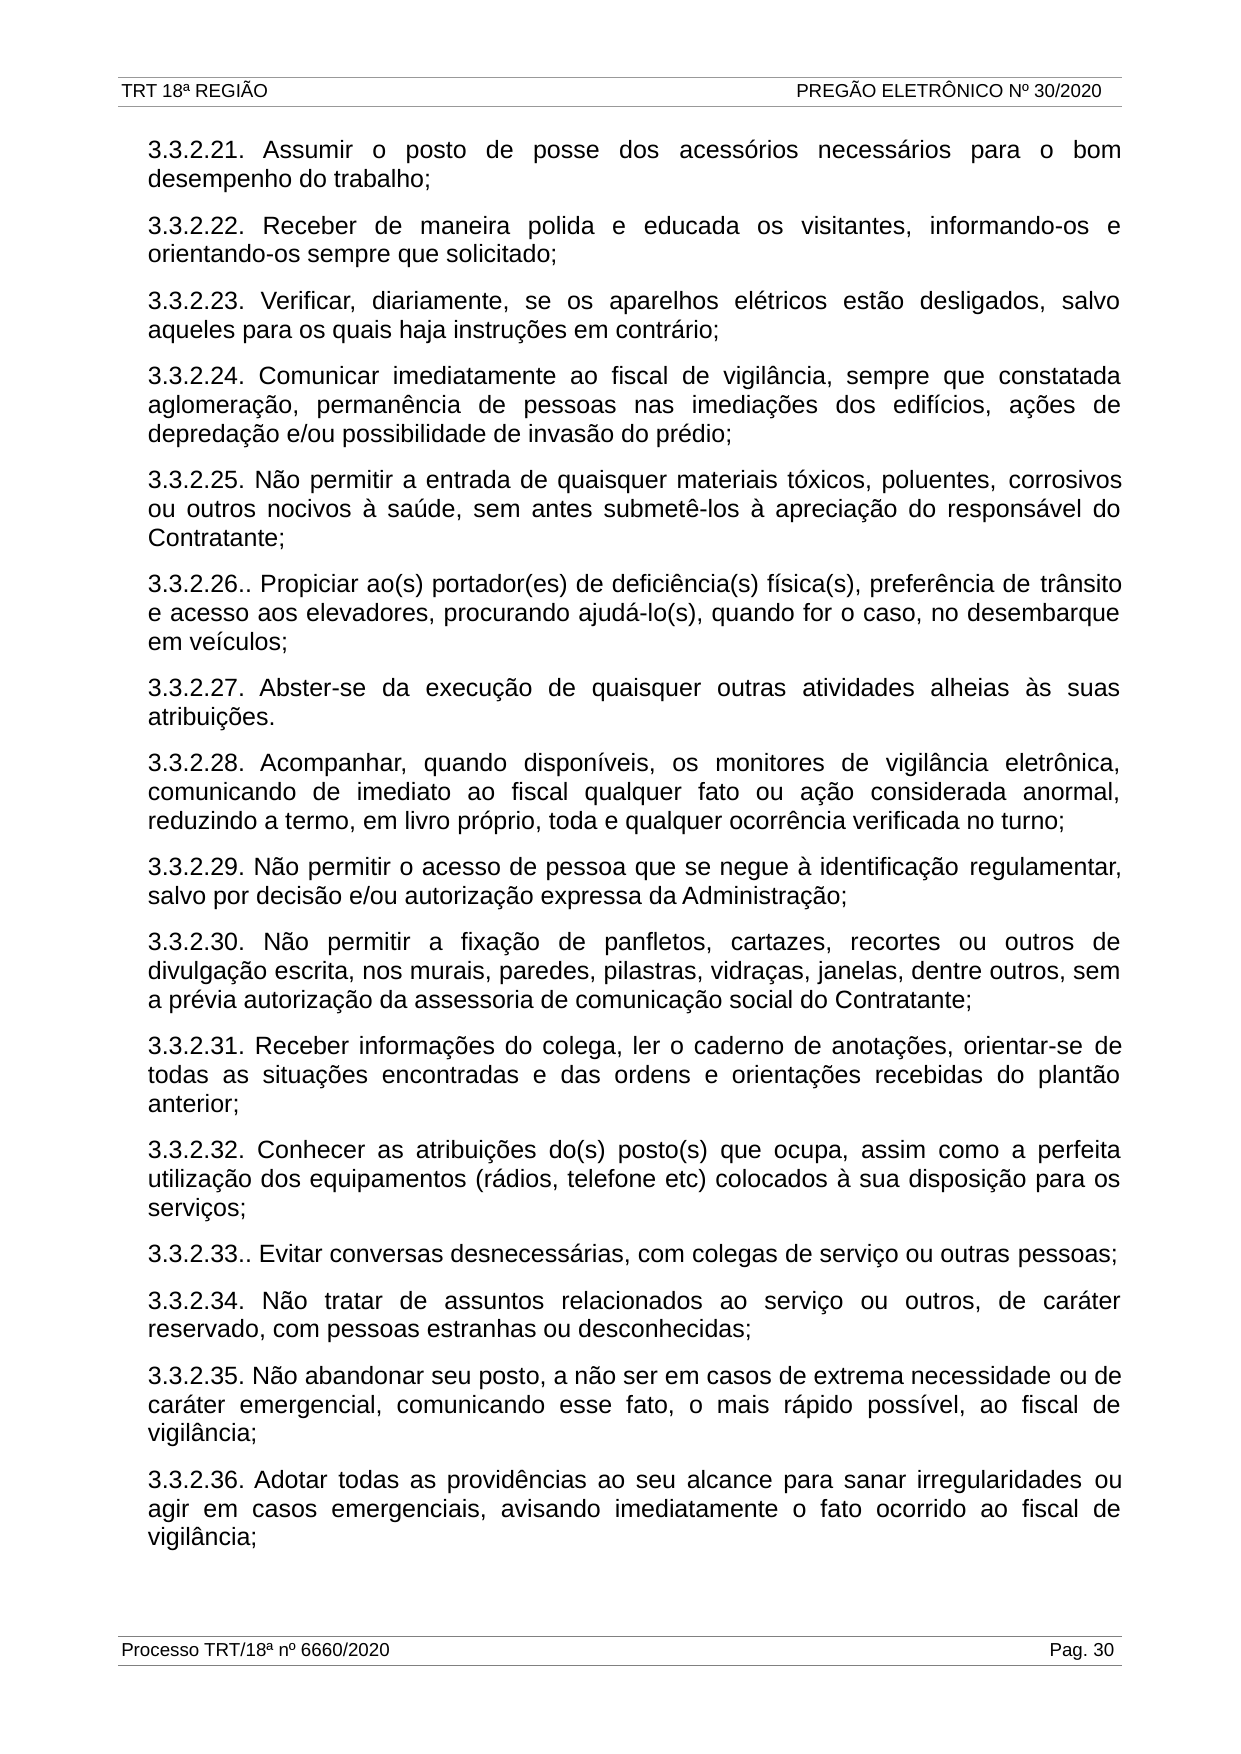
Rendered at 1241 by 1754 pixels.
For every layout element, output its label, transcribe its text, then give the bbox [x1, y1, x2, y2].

text 3.3.2.31. Receber informações do colega, ler o caderno de anotações, orientar-se de todas as situações encontradas e das ordens e orientações recebidas do plantão anterior; [148, 1031, 1122, 1118]
text 3.3.2.28. Acompanhar, quando disponíveis, os monitores de vigilância eletrônica, comunicando de imediato ao fiscal qualquer fato ou ação considerada anormal, reduzindo a termo, em livro próprio, toda e qualquer ocorrência verificada no turno; [148, 748, 1122, 834]
text 3.3.2.26.. Propiciar ao(s) portador(es) de deficiência(s) física(s), preferência de trânsito e acesso aos elevadores, procurando ajudá-lo(s), quando for o caso, no desembarque em veículos; [148, 569, 1122, 655]
text 3.3.2.34. Não tratar de assuntos relacionados ao serviço ou outros, de caráter reservado, com pessoas estranhas ou desconhecidas; [148, 1286, 1122, 1343]
text 3.3.2.32. Conhecer as atribuições do(s) posto(s) que ocupa, assim como a perfeita utilização dos equipamentos (rádios, telefone etc) colocados à sua disposição para os serviços; [148, 1135, 1122, 1222]
text 3.3.2.35. Não abandonar seu posto, a não ser em casos de extrema necessidade ou de caráter emergencial, comunicando esse fato, o mais rápido possível, ao fiscal de vigilância; [148, 1361, 1122, 1447]
text 3.3.2.23. Verificar, diariamente, se os aparelhos elétricos estão desligados, salvo aqueles para os quais haja instruções em contrário; [148, 286, 1122, 343]
text 3.3.2.36. Adotar todas as providências ao seu alcance para sanar irregularidades ou agir em casos emergenciais, avisando imediatamente o fato ocorrido ao fiscal de vigilância; [148, 1465, 1122, 1551]
text 3.3.2.30. Não permitir a fixação de panfletos, cartazes, recortes ou outros de divulgação escrita, nos murais, paredes, pilastras, vidraças, janelas, dentre outros, sem a prévia autorização da assessoria de comunicação social do Contratante; [148, 927, 1122, 1014]
text 3.3.2.22. Receber de maneira polida e educada os visitantes, informando-os e orientando-os sempre que solicitado; [148, 211, 1122, 268]
text 3.3.2.27. Abster-se da execução de quaisquer outras atividades alheias às suas atribuições. [148, 673, 1122, 731]
text 3.3.2.24. Comunicar imediatamente ao fiscal de vigilância, sempre que constatada aglomeração, permanência de pessoas nas imediações dos edifícios, ações de depredação e/ou possibilidade de invasão do prédio; [148, 361, 1122, 447]
text 3.3.2.21. Assumir o posto de posse dos acessórios necessários para o bom desempenho do trabalho; [148, 136, 1122, 193]
text 3.3.2.33.. Evitar conversas desnecessárias, com colegas de serviço ou outras pessoas; [148, 1239, 1122, 1268]
text 3.3.2.25. Não permitir a entrada de quaisquer materiais tóxicos, poluentes, corrosivos ou outros nocivos à saúde, sem antes submetê-los à apreciação do responsável do Contratante; [148, 465, 1122, 551]
text 3.3.2.29. Não permitir o acesso de pessoa que se negue à identificação regulamentar, salvo por decisão e/ou autorização expressa da Administração; [148, 852, 1122, 910]
